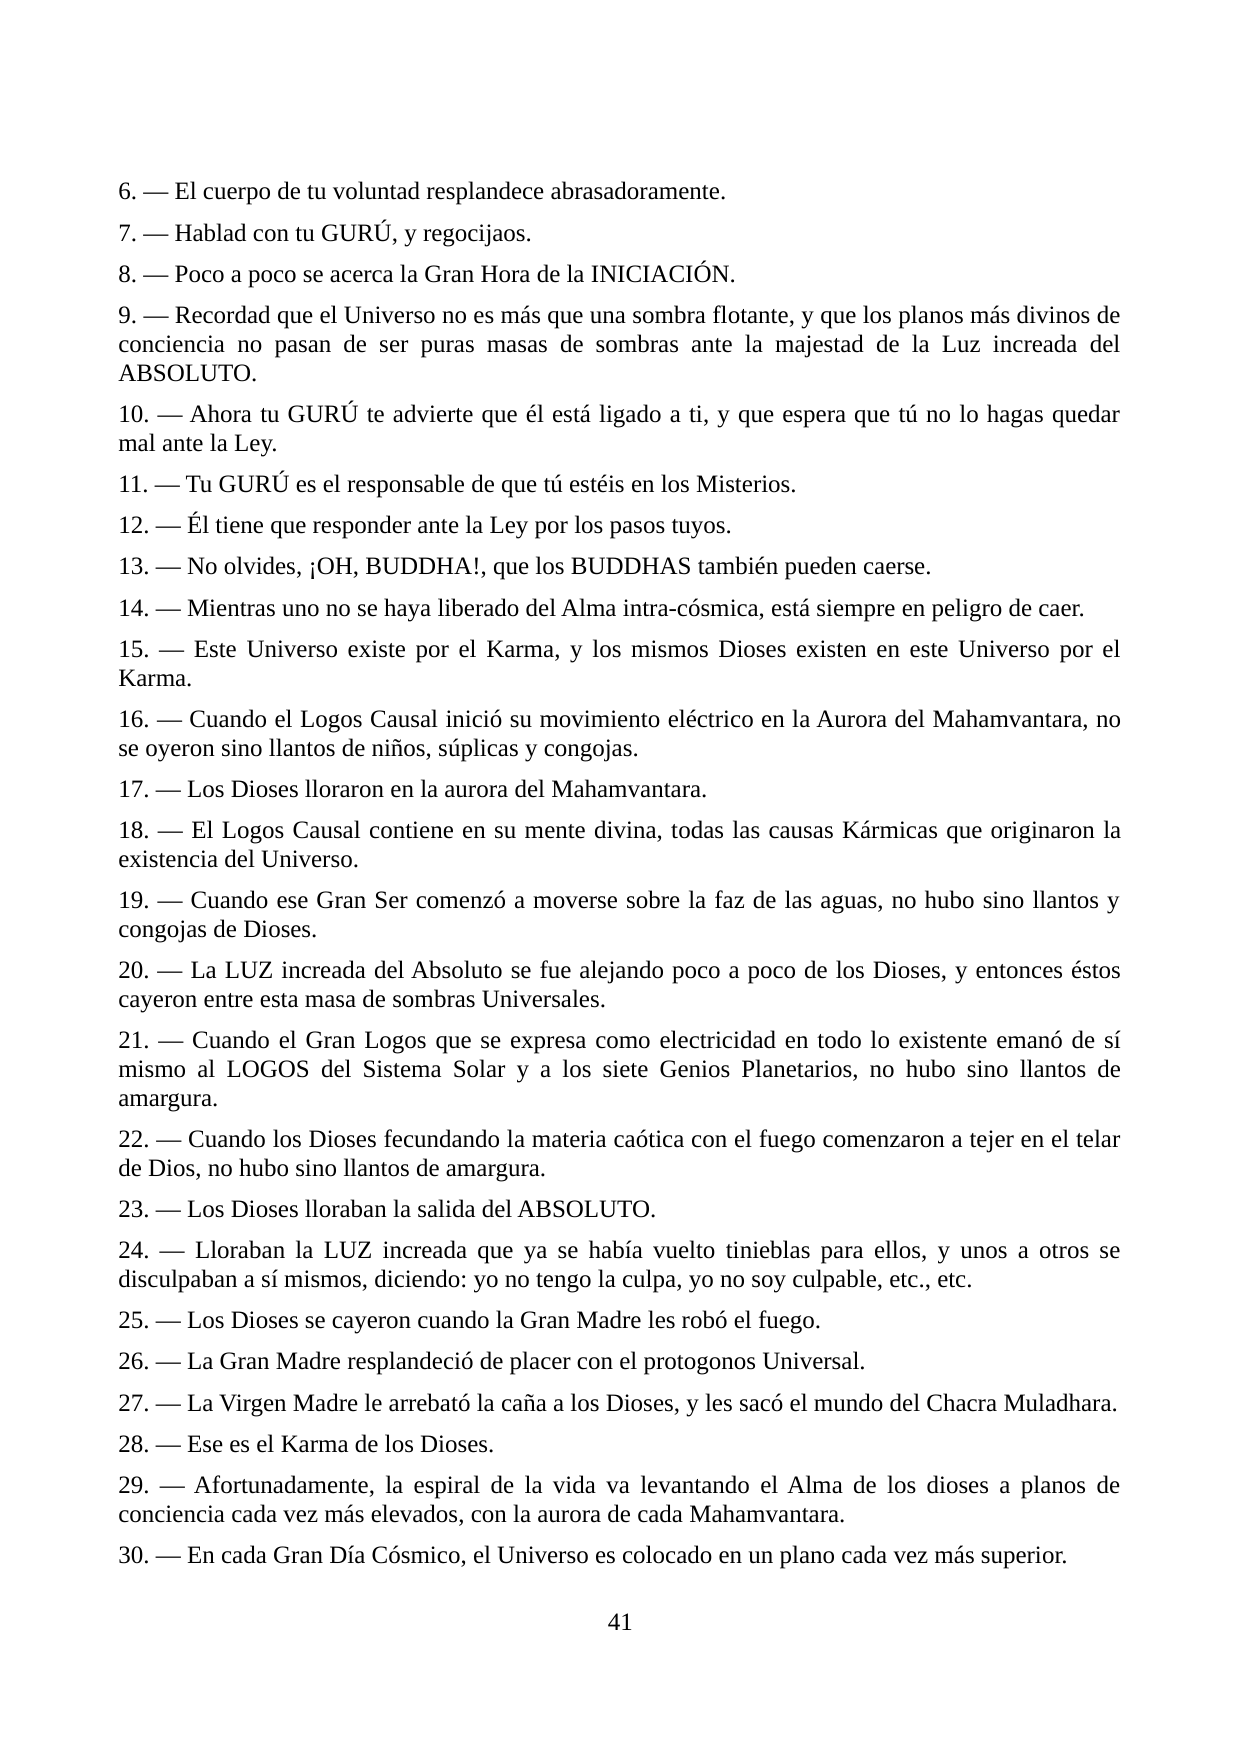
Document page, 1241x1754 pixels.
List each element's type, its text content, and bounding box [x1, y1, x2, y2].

text 8. — Poco a poco se acerca la Gran Hora de la INICIACIÓN. [118, 259, 1122, 288]
text 11. — Tu GURÚ es el responsable de que tú estéis en los Misterios. [118, 469, 1122, 498]
text 7. — Hablad con tu GURÚ, y regocijaos. [118, 218, 1122, 246]
text 27. — La Virgen Madre le arrebató la caña a los Dioses, y les sacó el mundo del Chacra Muladhara. [118, 1388, 1122, 1416]
text 15. — Este Universo existe por el Karma, y los mismos Dioses existen en este Universo por el Karma. [118, 634, 1122, 691]
text 12. — Él tiene que responder ante la Ley por los pasos tuyos. [118, 510, 1122, 539]
text 21. — Cuando el Gran Logos que se expresa como electricidad en todo lo existente emanó de sí mismo al LOGOS del Sistema Solar y a los siete Genios Planetarios, no hubo sino llantos de amargura. [118, 1025, 1122, 1111]
text 29. — Afortunadamente, la espiral de la vida va levantando el Alma de los dioses a planos de conciencia cada vez más elevados, con la aurora de cada Mahamvantara. [118, 1470, 1122, 1528]
text 9. — Recordad que el Universo no es más que una sombra flotante, y que los planos más divinos de conciencia no pasan de ser puras masas de sombras ante la majestad de la Luz increada del ABSOLUTO. [118, 300, 1122, 386]
text 14. — Mientras uno no se haya liberado del Alma intra-cósmica, está siempre en peligro de caer. [118, 593, 1122, 621]
text 28. — Ese es el Karma de los Dioses. [118, 1429, 1122, 1458]
text 18. — El Logos Causal contiene en su mente divina, todas las causas Kármicas que originaron la existencia del Universo. [118, 815, 1122, 873]
text 25. — Los Dioses se cayeron cuando la Gran Madre les robó el fuego. [118, 1305, 1122, 1334]
text 20. — La LUZ increada del Absoluto se fue alejando poco a poco de los Dioses, y entonces éstos cayeron entre esta masa de sombras Universales. [118, 955, 1122, 1013]
text 6. — El cuerpo de tu voluntad resplandece abrasadoramente. [118, 176, 1122, 205]
text 24. — Lloraban la LUZ increada que ya se había vuelto tinieblas para ellos, y unos a otros se disculpaban a sí mismos, diciendo: yo no tengo la culpa, yo no soy culpable, etc., etc. [118, 1235, 1122, 1293]
text 13. — No olvides, ¡OH, BUDDHA!, que los BUDDHAS también pueden caerse. [118, 551, 1122, 580]
text 30. — En cada Gran Día Cósmico, el Universo es colocado en un plano cada vez más superior. [118, 1540, 1122, 1569]
text 22. — Cuando los Dioses fecundando la materia caótica con el fuego comenzaron a tejer en el telar de Dios, no hubo sino llantos de amargura. [118, 1124, 1122, 1181]
text 10. — Ahora tu GURÚ te advierte que él está ligado a ti, y que espera que tú no lo hagas quedar mal ante la Ley. [118, 399, 1122, 456]
text 23. — Los Dioses lloraban la salida del ABSOLUTO. [118, 1194, 1122, 1223]
text 26. — La Gran Madre resplandeció de placer con el protogonos Universal. [118, 1346, 1122, 1375]
text 16. — Cuando el Logos Causal inició su movimiento eléctrico en la Aurora del Mahamvantara, no se oyeron sino llantos de niños, súplicas y congojas. [118, 704, 1122, 761]
text 19. — Cuando ese Gran Ser comenzó a moverse sobre la faz de las aguas, no hubo sino llantos y congojas de Dioses. [118, 885, 1122, 943]
text 17. — Los Dioses lloraron en la aurora del Mahamvantara. [118, 774, 1122, 803]
